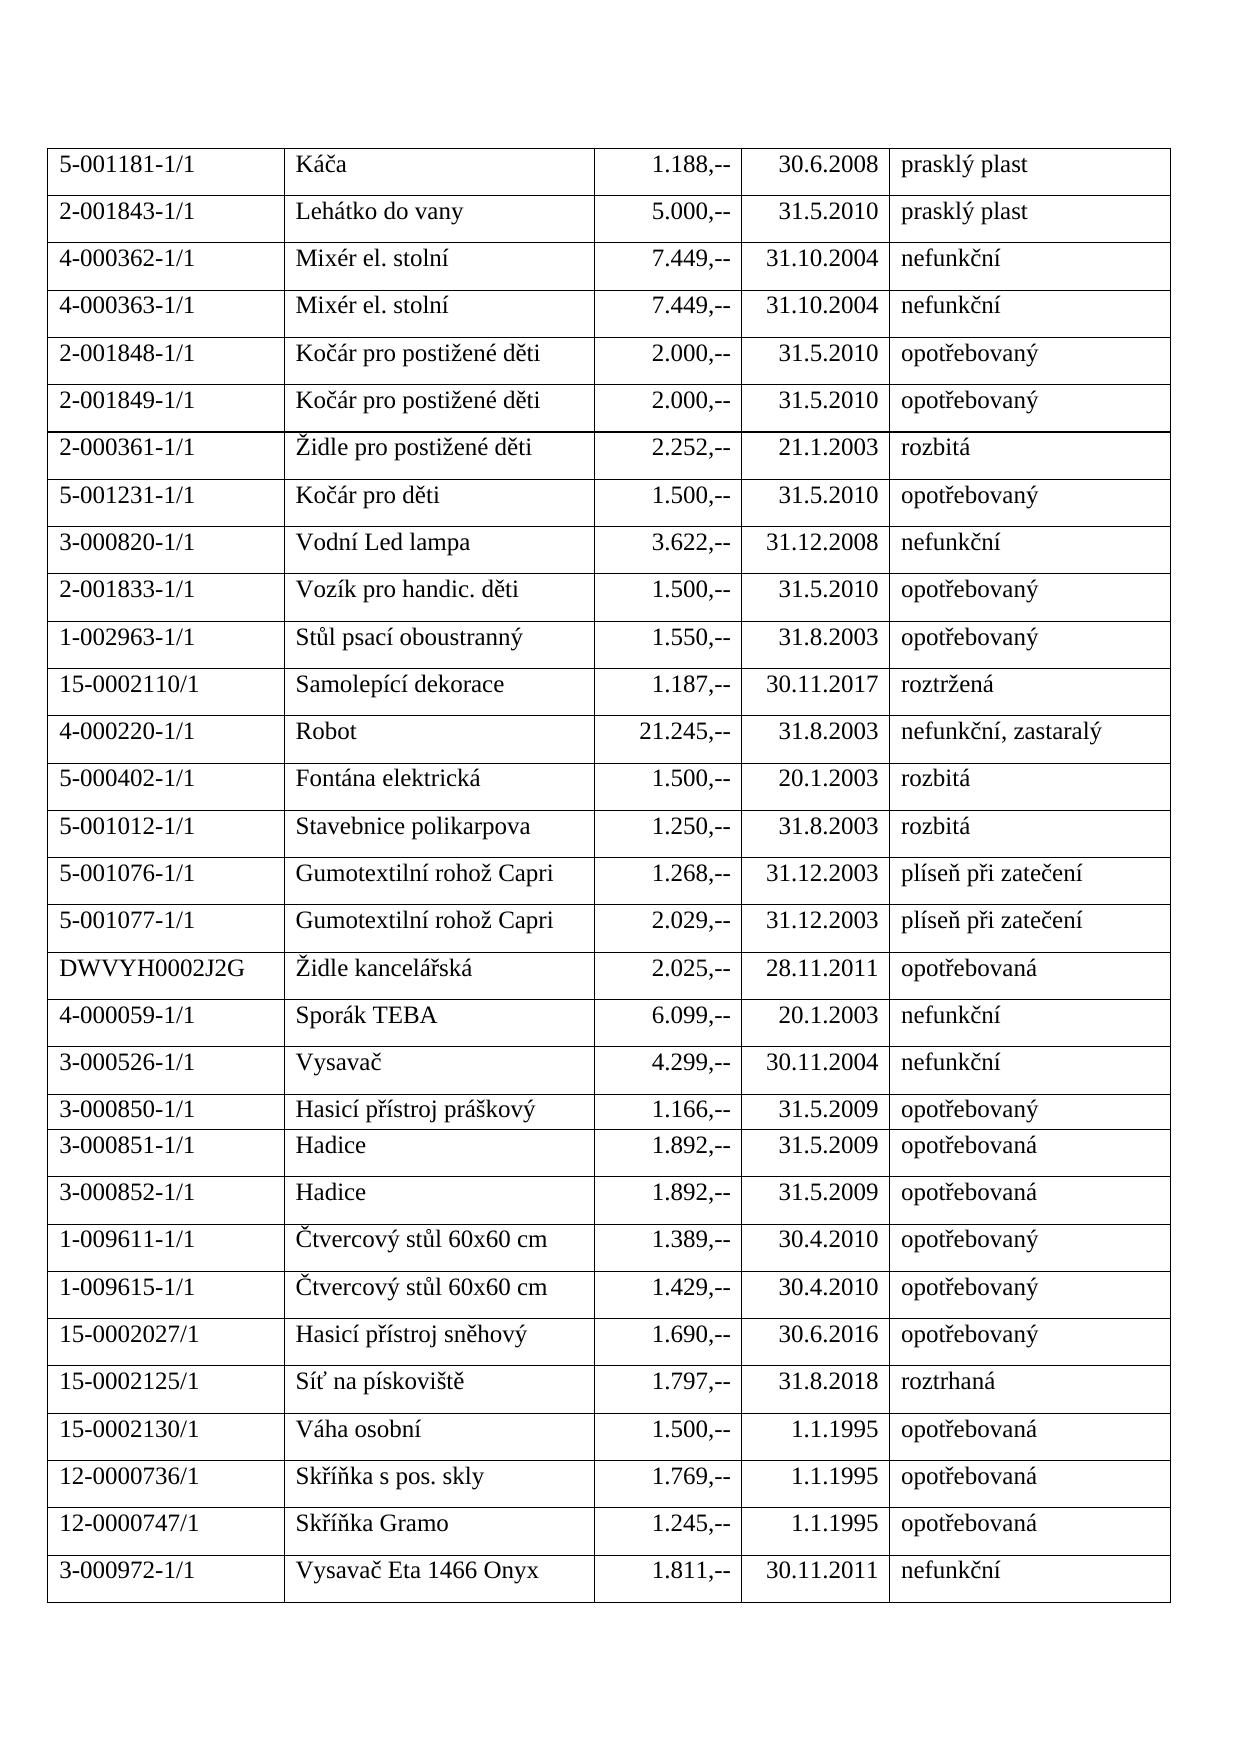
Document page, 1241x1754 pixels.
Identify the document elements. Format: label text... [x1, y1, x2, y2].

table_cell 1.500,-- [595, 574, 741, 621]
table_cell 2.025,-- [595, 953, 741, 999]
table_cell 2-001848-1/1 [48, 338, 284, 384]
table_cell Židle pro postižené děti [285, 433, 594, 479]
table_cell Sporák TEBA [285, 1000, 594, 1046]
table_cell 31.5.2009 [742, 1177, 889, 1223]
table_cell 1.250,-- [595, 811, 741, 857]
table_cell opotřebovaný [890, 480, 1170, 526]
table_cell 1.188,-- [595, 149, 741, 195]
table_cell 4-000362-1/1 [48, 243, 284, 289]
table_cell Kočár pro děti [285, 480, 594, 526]
table_cell Váha osobní [285, 1414, 594, 1460]
table_cell 4-000363-1/1 [48, 291, 284, 337]
table_cell 2.000,-- [595, 338, 741, 384]
table_cell 30.6.2008 [742, 149, 889, 195]
table_cell 30.11.2011 [742, 1556, 889, 1602]
table_cell Robot [285, 716, 594, 762]
table_cell nefunkční, zastaralý [890, 716, 1170, 762]
table_cell 20.1.2003 [742, 764, 889, 810]
table_cell 31.5.2009 [742, 1095, 889, 1129]
table_cell plíseň při zatečení [890, 905, 1170, 952]
table_cell 1.245,-- [595, 1508, 741, 1554]
table_cell 7.449,-- [595, 291, 741, 337]
table_cell 30.11.2004 [742, 1047, 889, 1093]
table_cell prasklý plast [890, 196, 1170, 242]
table_cell 1.268,-- [595, 858, 741, 904]
table_cell 2-001833-1/1 [48, 574, 284, 621]
table_cell 1.500,-- [595, 764, 741, 810]
table_cell Stůl psací oboustranný [285, 622, 594, 668]
table_cell 1.892,-- [595, 1130, 741, 1176]
table_cell opotřebovaná [890, 1508, 1170, 1554]
table_cell Židle kancelářská [285, 953, 594, 999]
table_cell 5-001181-1/1 [48, 149, 284, 195]
table_cell Vozík pro handic. děti [285, 574, 594, 621]
table_cell Gumotextilní rohož Capri [285, 905, 594, 952]
table_cell 15-0002125/1 [48, 1366, 284, 1413]
table_cell Hadice [285, 1130, 594, 1176]
table_cell 31.8.2003 [742, 811, 889, 857]
table_cell opotřebovaná [890, 1177, 1170, 1223]
table_cell 30.4.2010 [742, 1225, 889, 1271]
table_cell 1.389,-- [595, 1225, 741, 1271]
table_cell 5-001012-1/1 [48, 811, 284, 857]
table_cell 1.500,-- [595, 1414, 741, 1460]
table_cell 1.892,-- [595, 1177, 741, 1223]
table_cell 12-0000747/1 [48, 1508, 284, 1554]
table_cell 4-000220-1/1 [48, 716, 284, 762]
table_cell 1.690,-- [595, 1319, 741, 1365]
table_cell 15-0002130/1 [48, 1414, 284, 1460]
table_cell opotřebovaná [890, 1414, 1170, 1460]
table_cell Síť na pískoviště [285, 1366, 594, 1413]
table_cell 2.252,-- [595, 433, 741, 479]
table_cell 28.11.2011 [742, 953, 889, 999]
table_cell nefunkční [890, 527, 1170, 573]
table_cell 1.187,-- [595, 669, 741, 715]
table_cell prasklý plast [890, 149, 1170, 195]
table_cell 1.166,-- [595, 1095, 741, 1129]
table_cell opotřebovaný [890, 338, 1170, 384]
table_cell nefunkční [890, 1047, 1170, 1093]
table_cell 2-001843-1/1 [48, 196, 284, 242]
table_cell opotřebovaný [890, 385, 1170, 431]
table_cell 31.12.2003 [742, 858, 889, 904]
table_cell 31.5.2009 [742, 1130, 889, 1176]
table_cell 3-000526-1/1 [48, 1047, 284, 1093]
table_cell 3-000820-1/1 [48, 527, 284, 573]
table_cell Čtvercový stůl 60x60 cm [285, 1225, 594, 1271]
table_cell Hadice [285, 1177, 594, 1223]
table_cell 1.1.1995 [742, 1414, 889, 1460]
table_cell plíseň při zatečení [890, 858, 1170, 904]
table_cell 5-001231-1/1 [48, 480, 284, 526]
table_cell 1-002963-1/1 [48, 622, 284, 668]
table_cell 1.500,-- [595, 480, 741, 526]
table_cell 12-0000736/1 [48, 1461, 284, 1507]
table_cell opotřebovaný [890, 1272, 1170, 1318]
table_cell 6.099,-- [595, 1000, 741, 1046]
table_cell 1.769,-- [595, 1461, 741, 1507]
table_cell Skříňka s pos. skly [285, 1461, 594, 1507]
table_cell 31.12.2003 [742, 905, 889, 952]
table_cell Fontána elektrická [285, 764, 594, 810]
table_cell 31.8.2018 [742, 1366, 889, 1413]
table_cell 1.797,-- [595, 1366, 741, 1413]
table_cell nefunkční [890, 1000, 1170, 1046]
table_cell 2-000361-1/1 [48, 433, 284, 479]
table_cell rozbitá [890, 433, 1170, 479]
table_cell 20.1.2003 [742, 1000, 889, 1046]
table_cell 3-000972-1/1 [48, 1556, 284, 1602]
table_cell 31.5.2010 [742, 385, 889, 431]
table_cell Gumotextilní rohož Capri [285, 858, 594, 904]
table_cell 1.1.1995 [742, 1508, 889, 1554]
table_cell Hasicí přístroj práškový [285, 1095, 594, 1129]
table_cell opotřebovaná [890, 1130, 1170, 1176]
table_cell Samolepící dekorace [285, 669, 594, 715]
table_cell 5-000402-1/1 [48, 764, 284, 810]
table_cell 1.1.1995 [742, 1461, 889, 1507]
table_cell Hasicí přístroj sněhový [285, 1319, 594, 1365]
table_cell opotřebovaná [890, 953, 1170, 999]
table_cell 3-000851-1/1 [48, 1130, 284, 1176]
table_cell 30.4.2010 [742, 1272, 889, 1318]
table_cell 4.299,-- [595, 1047, 741, 1093]
table_cell Kočár pro postižené děti [285, 385, 594, 431]
table_cell opotřebovaný [890, 574, 1170, 621]
table_cell 21.1.2003 [742, 433, 889, 479]
table_cell Vodní Led lampa [285, 527, 594, 573]
table_cell opotřebovaný [890, 1319, 1170, 1365]
table_cell nefunkční [890, 291, 1170, 337]
table_cell 31.8.2003 [742, 622, 889, 668]
table_cell 5-001076-1/1 [48, 858, 284, 904]
table_cell 31.8.2003 [742, 716, 889, 762]
table_cell Lehátko do vany [285, 196, 594, 242]
table_cell 15-0002027/1 [48, 1319, 284, 1365]
table_cell Stavebnice polikarpova [285, 811, 594, 857]
table_cell 1-009611-1/1 [48, 1225, 284, 1271]
table_cell opotřebovaná [890, 1461, 1170, 1507]
table_cell Skříňka Gramo [285, 1508, 594, 1554]
table_cell 1-009615-1/1 [48, 1272, 284, 1318]
table_cell 2-001849-1/1 [48, 385, 284, 431]
table_cell roztržená [890, 669, 1170, 715]
table_cell 30.6.2016 [742, 1319, 889, 1365]
table_cell rozbitá [890, 811, 1170, 857]
table_cell 3-000852-1/1 [48, 1177, 284, 1223]
table_cell 7.449,-- [595, 243, 741, 289]
table_cell roztrhaná [890, 1366, 1170, 1413]
table_cell nefunkční [890, 243, 1170, 289]
table_cell 31.10.2004 [742, 243, 889, 289]
table_cell rozbitá [890, 764, 1170, 810]
table_cell 3-000850-1/1 [48, 1095, 284, 1129]
table_cell 5-001077-1/1 [48, 905, 284, 952]
table_cell 2.000,-- [595, 385, 741, 431]
table_cell Vysavač [285, 1047, 594, 1093]
table_cell Mixér el. stolní [285, 291, 594, 337]
table_cell 31.12.2008 [742, 527, 889, 573]
table_cell 5.000,-- [595, 196, 741, 242]
table_cell 2.029,-- [595, 905, 741, 952]
table_cell Mixér el. stolní [285, 243, 594, 289]
table_cell 1.429,-- [595, 1272, 741, 1318]
table_cell Káča [285, 149, 594, 195]
table_cell 21.245,-- [595, 716, 741, 762]
table_cell 1.550,-- [595, 622, 741, 668]
table_cell 31.5.2010 [742, 196, 889, 242]
table_cell Kočár pro postižené děti [285, 338, 594, 384]
table_cell 30.11.2017 [742, 669, 889, 715]
table_cell DWVYH0002J2G [48, 953, 284, 999]
table_cell opotřebovaný [890, 622, 1170, 668]
table_cell nefunkční [890, 1556, 1170, 1602]
table_cell 1.811,-- [595, 1556, 741, 1602]
table_cell 3.622,-- [595, 527, 741, 573]
table_cell opotřebovaný [890, 1095, 1170, 1129]
table_cell 15-0002110/1 [48, 669, 284, 715]
table_cell Vysavač Eta 1466 Onyx [285, 1556, 594, 1602]
table_cell Čtvercový stůl 60x60 cm [285, 1272, 594, 1318]
table_cell 31.10.2004 [742, 291, 889, 337]
table_cell 4-000059-1/1 [48, 1000, 284, 1046]
table_cell 31.5.2010 [742, 574, 889, 621]
table_cell 31.5.2010 [742, 338, 889, 384]
table_cell 31.5.2010 [742, 480, 889, 526]
table_cell opotřebovaný [890, 1225, 1170, 1271]
